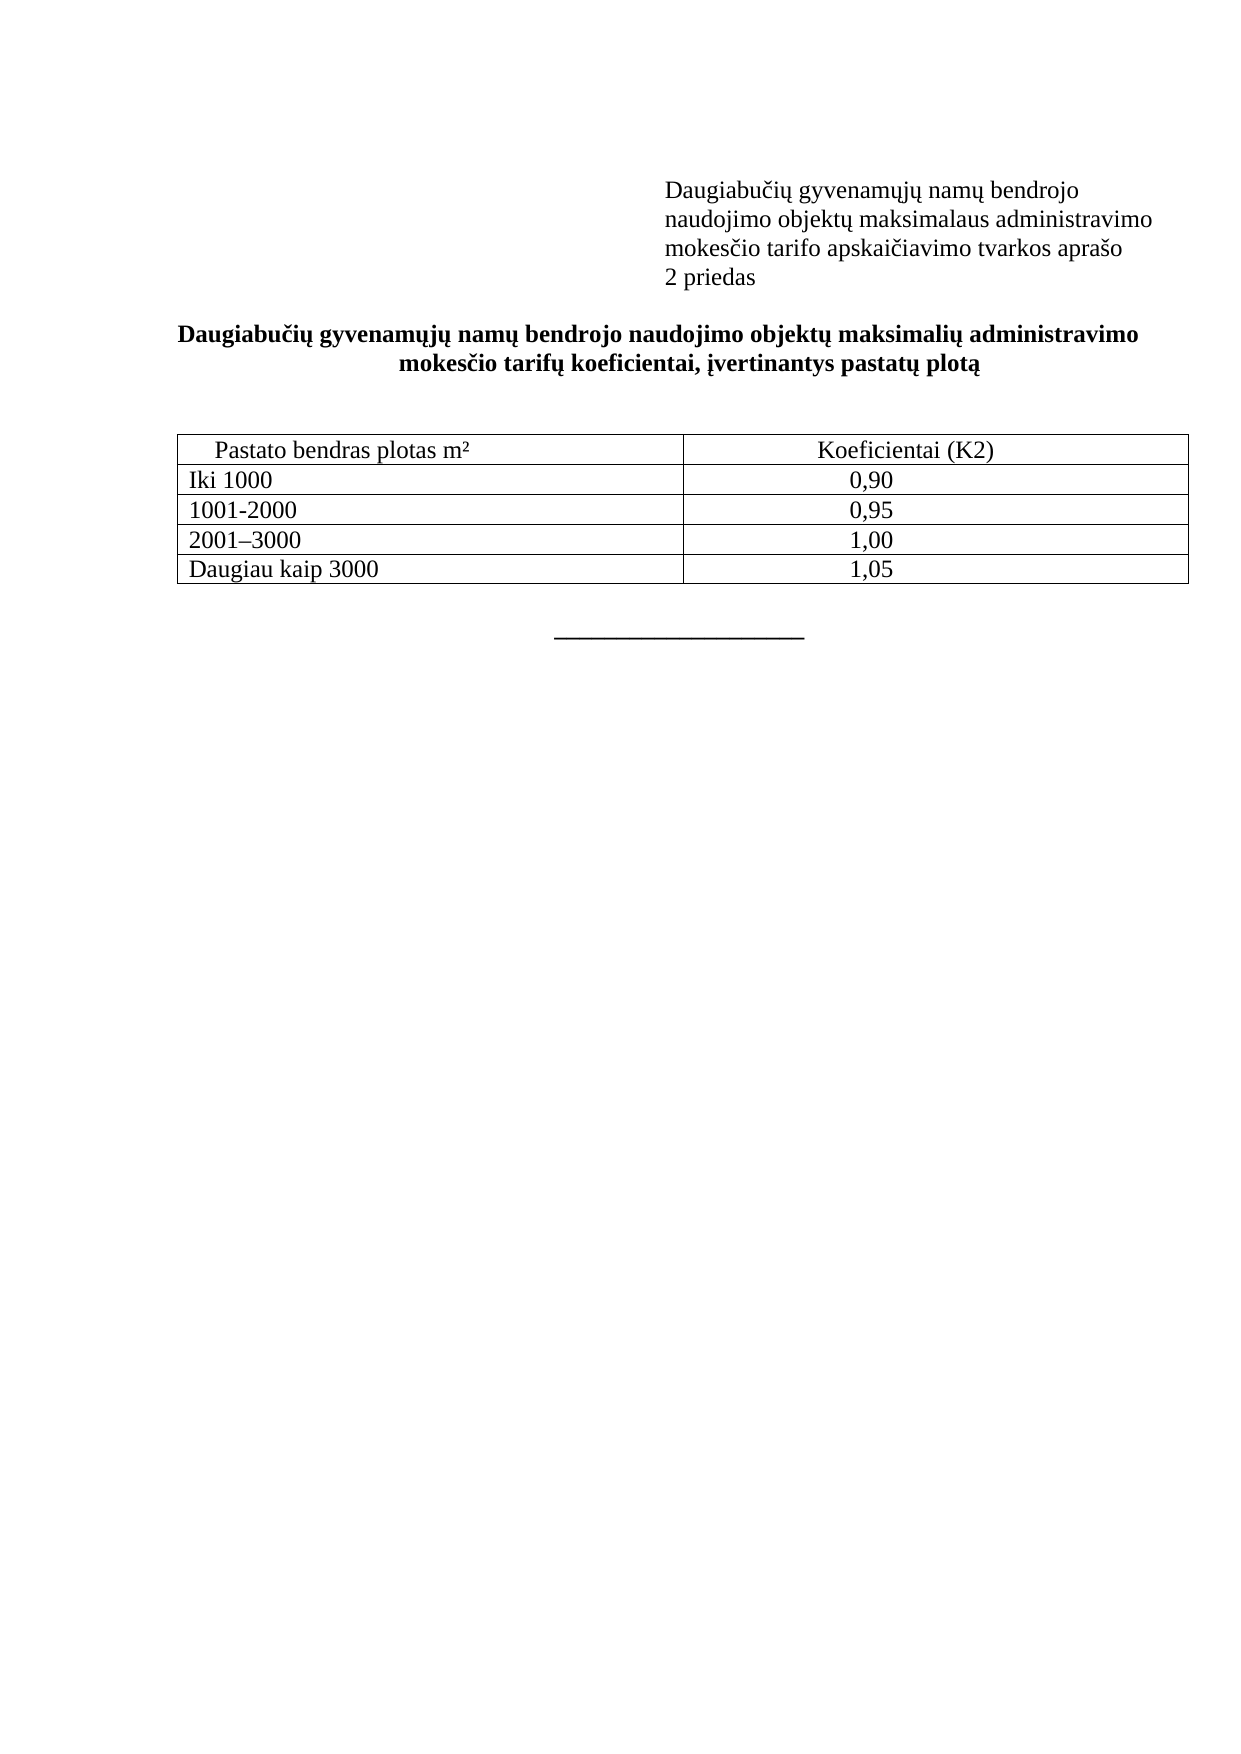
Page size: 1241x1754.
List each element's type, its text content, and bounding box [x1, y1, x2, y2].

table_cell 2001–3000 [178, 525, 683, 553]
text 2 priedas [664, 262, 1181, 291]
table_header Koeficientai (K2) [684, 435, 1188, 464]
table_cell 0,90 [684, 465, 1188, 494]
table_cell 1001-2000 [178, 495, 683, 524]
table_cell Daugiau kaip 3000 [178, 555, 683, 583]
text Daugiabučių gyvenamųjų namų bendrojo naudojimo objektų maksimalių administravimo mokesčio tarifų koeficientai, įvertinantys pastatų plotą [177, 319, 1181, 377]
table_cell 1,05 [684, 555, 1188, 583]
table_cell Iki 1000 [178, 465, 683, 494]
text Daugiabučių gyvenamųjų namų bendrojo naudojimo objektų maksimalaus administravimo mokesčio tarifo apskaičiavimo tvarkos aprašo [664, 176, 1181, 262]
table_cell 1,00 [684, 525, 1188, 553]
text ____________________ [177, 613, 1181, 642]
table_cell 0,95 [684, 495, 1188, 524]
table_header Pastato bendras plotas m² [178, 435, 683, 464]
